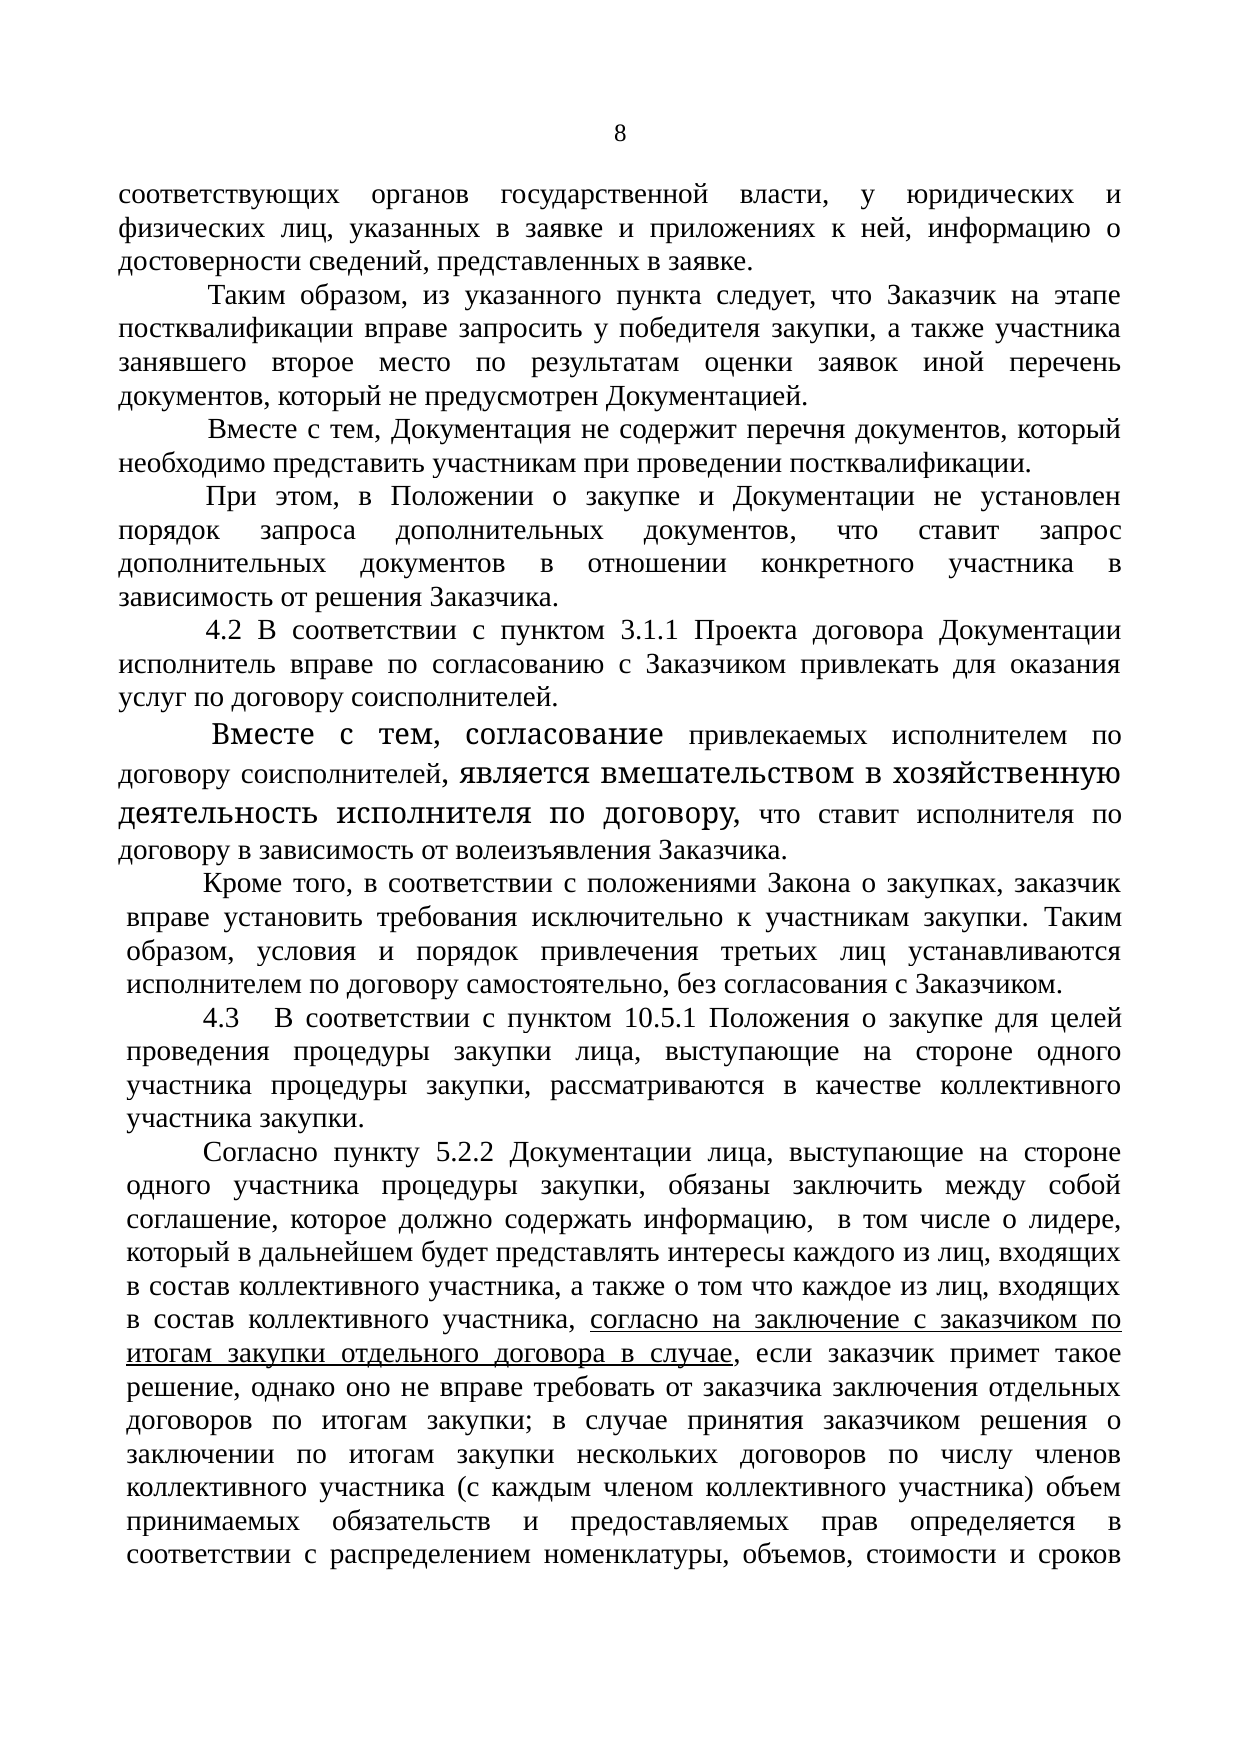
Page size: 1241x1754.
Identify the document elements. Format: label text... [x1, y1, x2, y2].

text Кроме того, в соответствии с положениями Закона о закупках, заказчик вправе установить требования исключительно к участникам закупки. Таким образом, условия и порядок привлечения третьих лиц устанавливаются исполнителем по договору самостоятельно, без согласования с Заказчиком. [126, 866, 1122, 1000]
text 4.2 В соответствии с пунктом 3.1.1 Проекта договора Документации исполнитель вправе по согласованию с Заказчиком привлекать для оказания услуг по договору соисполнителей. [118, 612, 1122, 713]
text Вместе с тем, Документация не содержит перечня документов, который необходимо представить участникам при проведении постквалификации. [118, 411, 1122, 478]
text Таким образом, из указанного пункта следует, что Заказчик на этапе постквалификации вправе запросить у победителя закупки, а также участника занявшего второе место по результатам оценки заявок иной перечень документов, который не предусмотрен Документацией. [118, 277, 1122, 411]
text соответствующих органов государственной власти, у юридических и физических лиц, указанных в заявке и приложениях к ней, информацию о достоверности сведений, представленных в заявке. [118, 176, 1122, 277]
text Вместе с тем, согласование привлекаемых исполнителем по договору соисполнителей, является вмешательством в хозяйственную деятельность исполнителя по договору, что ставит исполнителя по договору в зависимость от волеизъявления Заказчика. [118, 713, 1122, 866]
text Согласно пункту 5.2.2 Документации лица, выступающие на стороне одного участника процедуры закупки, обязаны заключить между собой соглашение, которое должно содержать информацию, в том числе о лидере, который в дальнейшем будет представлять интересы каждого из лиц, входящих в состав коллективного участника, а также о том что каждое из лиц, входящих в состав коллективного участника, согласно на заключение с заказчиком по итогам закупки отдельного договора в случае, если заказчик примет такое решение, однако оно не вправе требовать от заказчика заключения отдельных договоров по итогам закупки; в случае принятия заказчиком решения о заключении по итогам закупки нескольких договоров по числу членов коллективного участника (с каждым членом коллективного участника) объем принимаемых обязательств и предоставляемых прав определяется в соответствии с распределением номенклатуры, объемов, стоимости и сроков [126, 1134, 1122, 1570]
text При этом, в Положении о закупке и Документации не установлен порядок запроса дополнительных документов, что ставит запрос дополнительных документов в отношении конкретного участника в зависимость от решения Заказчика. [118, 478, 1122, 612]
list В соответствии с пунктом 10.5.1 Положения о закупке для целей проведения процедуры закупки лица, выступающие на стороне одного участника процедуры закупки, рассматриваются в качестве коллективного участника закупки. [126, 1000, 1122, 1134]
